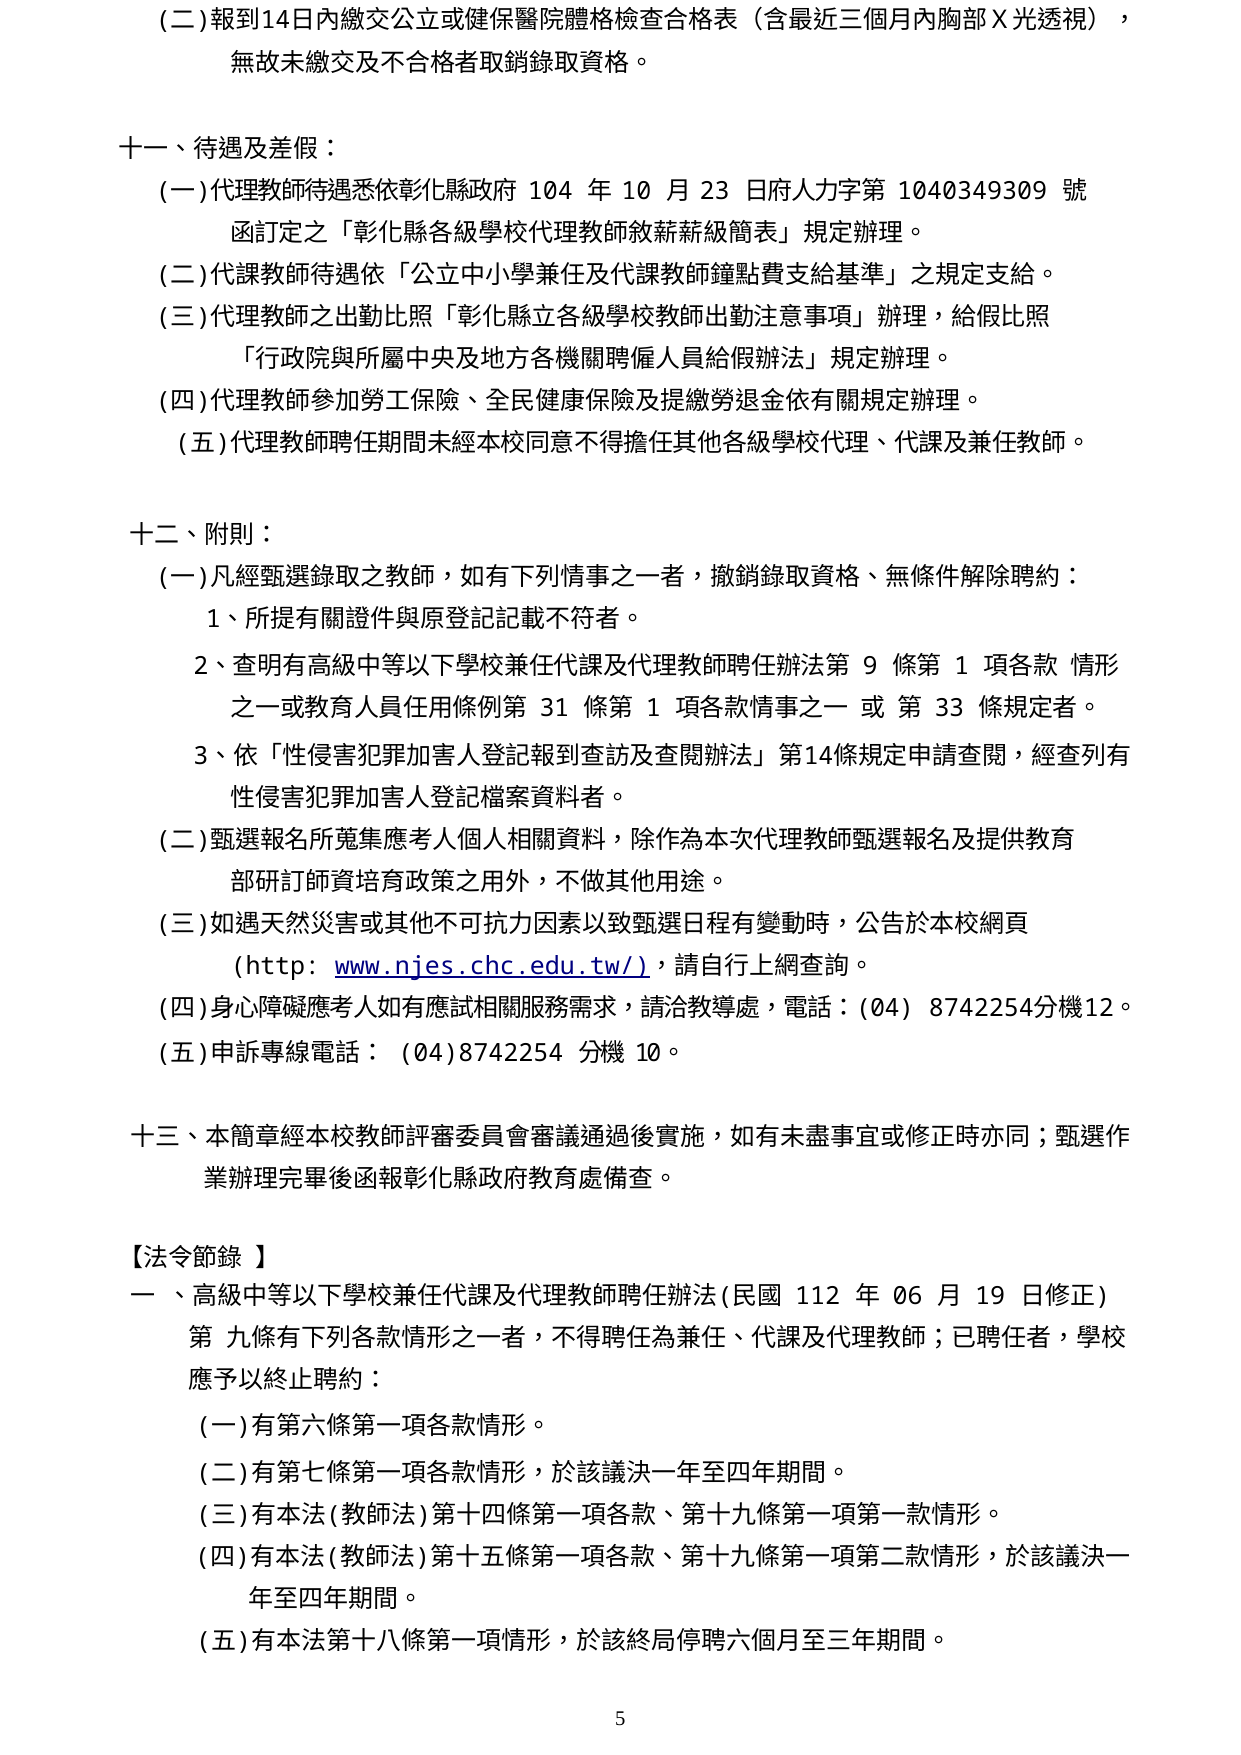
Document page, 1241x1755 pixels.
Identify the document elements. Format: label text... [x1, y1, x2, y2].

text (三)代理教師之出勤比照「彰化縣立各級學校教師出勤注意事項」辦理，給假比照「行政院與所屬中央及地方各機關聘僱人員給假辦法」規定辦理。 [156, 296, 1097, 374]
text (一)有第六條第一項各款情形。 [71, 1406, 1093, 1442]
text (二)甄選報名所蒐集應考人個人相關資料，除作為本次代理教師甄選報名及提供教育部研訂師資培育政策之用外，不做其他用途。 [156, 819, 1097, 897]
text (三)如遇天然災害或其他不可抗力因素以致甄選日程有變動時，公告於本校網頁(http: www.njes.chc.edu.tw/)，請自行上網查詢。 [156, 903, 1097, 981]
text 十一、待遇及差假： [118, 129, 1215, 165]
text (一)凡經甄選錄取之教師，如有下列情事之一者，撤銷錄取資格、無條件解除聘約： 1、所提有關證件與原登記記載不符者。 [156, 556, 1080, 635]
text 一 、高級中等以下學校兼任代課及代理教師聘任辦法(民國 112 年 06 月 19 日修正)第 九條有下列各款情形之一者，不得聘任為兼任、代課及代理教師；已聘任者，學校應予以終止聘約： [130, 1276, 1134, 1396]
text (四)代理教師參加勞工保險、全民健康保險及提繳勞退金依有關規定辦理。 [156, 380, 1215, 417]
text (五)代理教師聘任期間未經本校同意不得擔任其他各級學校代理、代課及兼任教師。 [71, 422, 1080, 458]
text (五)有本法第十八條第一項情形，於該終局停聘六個月至三年期間。 [71, 1620, 1215, 1657]
text (二)代課教師待遇依「公立中小學兼任及代課教師鐘點費支給基準」之規定支給。 [156, 255, 1215, 291]
text (三)有本法(教師法)第十四條第一項各款、第十九條第一項第一款情形。 [71, 1495, 1215, 1531]
text 十二、附則： [71, 514, 1080, 551]
text (四)有本法(教師法)第十五條第一項各款、第十九條第一項第二款情形，於該議決一 年至四年期間。 [195, 1536, 1134, 1614]
text (四)身心障礙應考人如有應試相關服務需求，請洽教導處，電話：(04) 8742254分機12。 [156, 987, 1215, 1023]
text 【法令節錄 】 [118, 1243, 1215, 1272]
text (二)有第七條第一項各款情形，於該議決一年至四年期間。 [71, 1453, 1215, 1489]
text 2、查明有高級中等以下學校兼任代課及代理教師聘任辦法第 9 條第 1 項各款 情形之一或教育人員任用條例第 31 條第 1 項各款情事之一 或 第 33 條規定者。 [193, 646, 1134, 724]
text (一)代理教師待遇悉依彰化縣政府 104 年 10 月 23 日府人力字第 1040349309 號函訂定之「彰化縣各級學校代理教師敘薪薪級簡表」規定辦理。 [156, 171, 1097, 249]
text (二)報到14日內繳交公立或健保醫院體格檢查合格表（含最近三個月內胸部Ｘ光透視），無故未繳交及不合格者取銷錄取資格。 [156, 0, 1149, 78]
text (五)申訴專線電話： (04)8742254 分機 10。 [156, 1033, 1215, 1069]
text 十三、本簡章經本校教師評審委員會審議通過後實施，如有未盡事宜或修正時亦同；甄選作業辦理完畢後函報彰化縣政府教育處備查。 [130, 1116, 1134, 1194]
text 3、依「性侵害犯罪加害人登記報到查訪及查閱辦法」第14條規定申請查閱，經查列有性侵害犯罪加害人登記檔案資料者。 [193, 735, 1134, 813]
